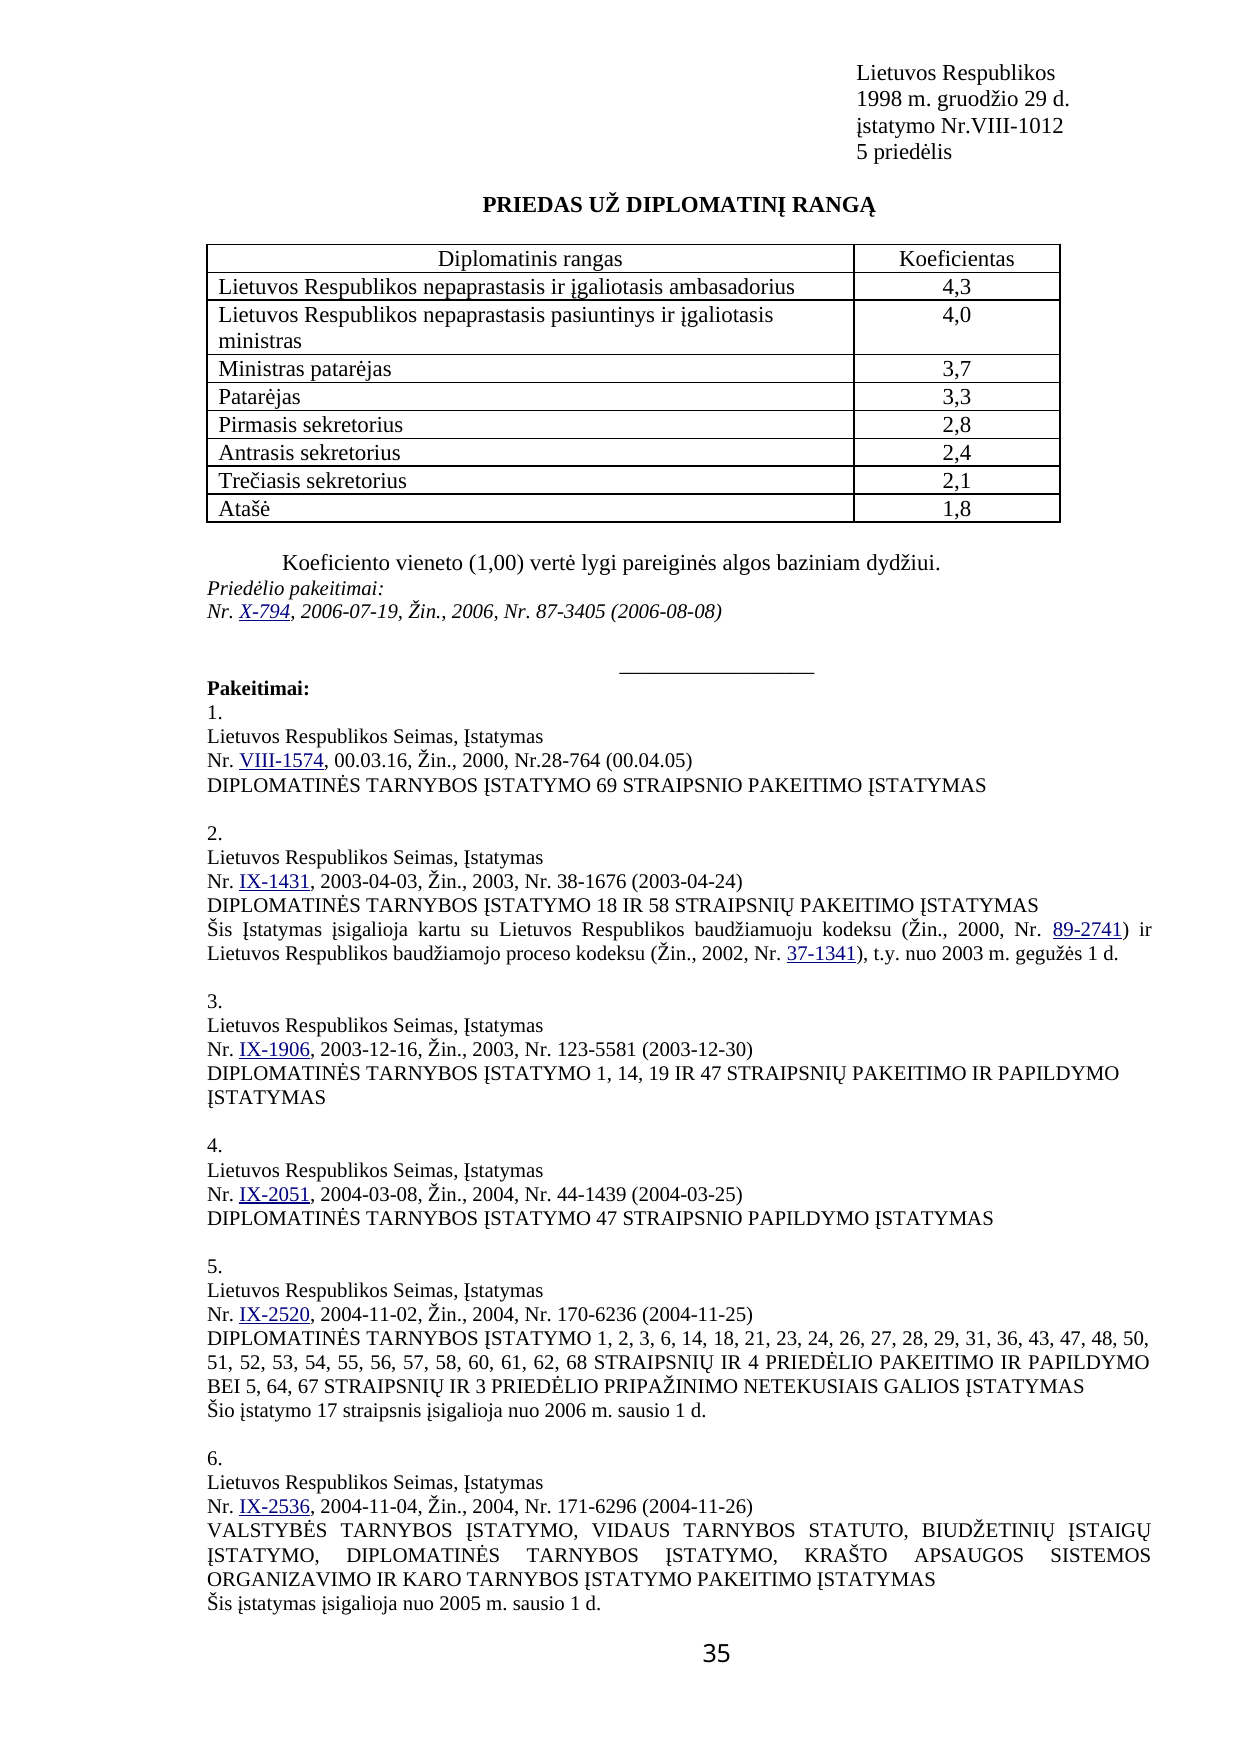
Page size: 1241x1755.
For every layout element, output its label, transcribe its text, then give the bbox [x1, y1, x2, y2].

table_header Koeficientas [855, 245, 1059, 271]
text Nr. IX-2520, 2004-11-02, Žin., 2004, Nr. 170-6236 (2004-11-25) [207, 1302, 1152, 1326]
text Priedėlio pakeitimai: [207, 575, 1152, 599]
table_cell 4,0 [855, 301, 1059, 354]
text Lietuvos Respublikos [207, 59, 1152, 85]
table_cell 2,8 [855, 411, 1059, 437]
table_cell Ministras patarėjas [208, 355, 853, 382]
text 1998 m. gruodžio 29 d. [207, 85, 1152, 112]
text Lietuvos Respublikos Seimas, Įstatymas [207, 724, 1152, 748]
text _________________ [207, 650, 1152, 676]
text DIPLOMATINĖS TARNYBOS ĮSTATYMO 1, 2, 3, 6, 14, 18, 21, 23, 24, 26, 27, 28, 29, 31, 36, 43, 47, 48, 50, 51, 52, 53, 54, 55, 56, 57, 58, 60, 61, 62, 68 STRAIPSNIŲ IR 4 PRIEDĖLIO PAKEITIMO IR PAPILDYMO BEI 5, 64, 67 STRAIPSNIŲ IR 3 PRIEDĖLIO PRIPAŽINIMO NETEKUSIAIS GALIOS ĮSTATYMAS [207, 1326, 1152, 1398]
table_cell Lietuvos Respublikos nepaprastasis pasiuntinys ir įgaliotasis ministras [208, 301, 853, 354]
text Nr. IX-2051, 2004-03-08, Žin., 2004, Nr. 44-1439 (2004-03-25) [207, 1182, 1152, 1206]
text 3. [207, 989, 1152, 1013]
text Nr. X-794, 2006-07-19, Žin., 2006, Nr. 87-3405 (2006-08-08) [207, 599, 1152, 623]
table_cell 2,4 [855, 439, 1059, 465]
text DIPLOMATINĖS TARNYBOS ĮSTATYMO 18 IR 58 STRAIPSNIŲ PAKEITIMO ĮSTATYMAS [207, 893, 1152, 917]
table_cell 3,7 [855, 355, 1059, 382]
text Šio įstatymo 17 straipsnis įsigalioja nuo 2006 m. sausio 1 d. [207, 1398, 1152, 1422]
table_cell 1,8 [855, 495, 1059, 521]
table_cell Pirmasis sekretorius [208, 411, 853, 437]
table_cell Trečiasis sekretorius [208, 467, 853, 493]
text Šis Įstatymas įsigalioja kartu su Lietuvos Respublikos baudžiamuoju kodeksu (Žin., 2000, Nr. 89-2741) ir Lietuvos Respublikos baudžiamojo proceso kodeksu (Žin., 2002, Nr. 37-1341), t.y. nuo 2003 m. gegužės 1 d. [207, 917, 1152, 965]
table_cell Patarėjas [208, 383, 853, 409]
text Nr. IX-2536, 2004-11-04, Žin., 2004, Nr. 171-6296 (2004-11-26) [207, 1494, 1152, 1518]
table_cell Antrasis sekretorius [208, 439, 853, 465]
text Nr. IX-1906, 2003-12-16, Žin., 2003, Nr. 123-5581 (2003-12-30) [207, 1037, 1152, 1061]
text Šis įstatymas įsigalioja nuo 2005 m. sausio 1 d. [207, 1591, 1152, 1615]
text Nr. IX-1431, 2003-04-03, Žin., 2003, Nr. 38-1676 (2003-04-24) [207, 869, 1152, 893]
text Lietuvos Respublikos Seimas, Įstatymas [207, 1013, 1152, 1037]
text Nr. VIII-1574, 00.03.16, Žin., 2000, Nr.28-764 (00.04.05) [207, 748, 1152, 772]
text DIPLOMATINĖS TARNYBOS ĮSTATYMO 69 STRAIPSNIO PAKEITIMO ĮSTATYMAS [207, 772, 1152, 797]
table_cell Atašė [208, 495, 853, 521]
text Pakeitimai: [207, 676, 1152, 700]
text Lietuvos Respublikos Seimas, Įstatymas [207, 1157, 1152, 1182]
text DIPLOMATINĖS TARNYBOS ĮSTATYMO 1, 14, 19 IR 47 STRAIPSNIŲ PAKEITIMO IR PAPILDYMO ĮSTATYMAS [207, 1061, 1152, 1109]
table_header Diplomatinis rangas [208, 245, 853, 271]
text Lietuvos Respublikos Seimas, Įstatymas [207, 845, 1152, 869]
table_cell 4,3 [855, 273, 1059, 299]
text Lietuvos Respublikos Seimas, Įstatymas [207, 1470, 1152, 1494]
text 5 priedėlis [207, 138, 1152, 164]
table_cell 2,1 [855, 467, 1059, 493]
table_cell 3,3 [855, 383, 1059, 409]
text PRIEDAS UŽ DIPLOMATINĮ RANGĄ [207, 191, 1152, 217]
text DIPLOMATINĖS TARNYBOS ĮSTATYMO 47 STRAIPSNIO PAPILDYMO ĮSTATYMAS [207, 1206, 1152, 1230]
text Lietuvos Respublikos Seimas, Įstatymas [207, 1278, 1152, 1302]
text Koeficiento vieneto (1,00) vertė lygi pareiginės algos baziniam dydžiui. [207, 549, 1152, 575]
text 6. [207, 1446, 1152, 1470]
text 1. [207, 700, 1152, 724]
text 4. [207, 1133, 1152, 1157]
table_cell Lietuvos Respublikos nepaprastasis ir įgaliotasis ambasadorius [208, 273, 853, 299]
text įstatymo Nr.VIII-1012 [207, 112, 1152, 138]
text 5. [207, 1254, 1152, 1278]
text VALSTYBĖS TARNYBOS ĮSTATYMO, VIDAUS TARNYBOS STATUTO, BIUDŽETINIŲ ĮSTAIGŲ ĮSTATYMO, DIPLOMATINĖS TARNYBOS ĮSTATYMO, KRAŠTO APSAUGOS SISTEMOS ORGANIZAVIMO IR KARO TARNYBOS ĮSTATYMO PAKEITIMO ĮSTATYMAS [207, 1518, 1152, 1591]
text 2. [207, 821, 1152, 845]
